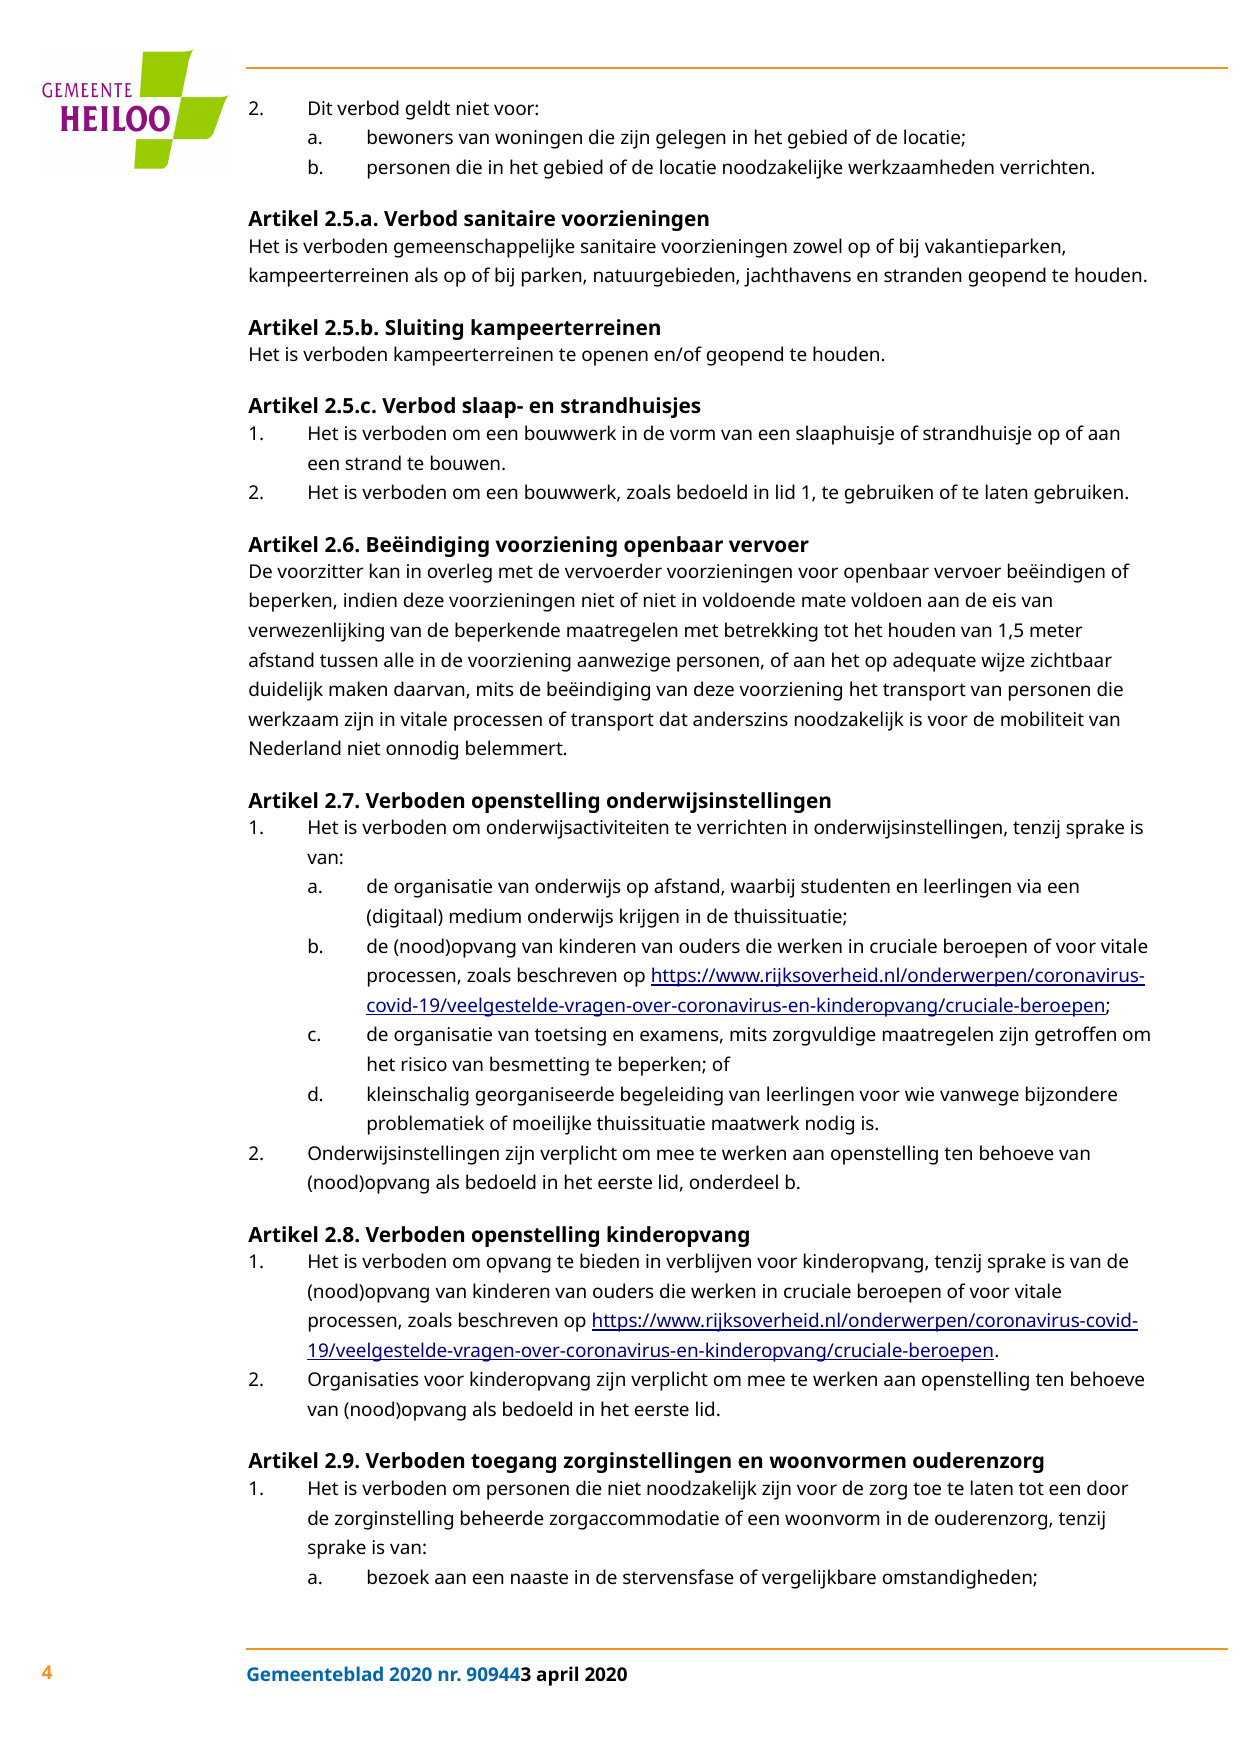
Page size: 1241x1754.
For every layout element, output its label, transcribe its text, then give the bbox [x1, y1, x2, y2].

list Het is verboden om onderwijsactiviteiten te verrichten in onderwijsinstellingen, tenzij sprake is van: [248, 814, 1152, 870]
list Het is verboden om een bouwwerk in de vorm van een slaaphuisje of strandhuisje op of aan een strand te bouwen. [248, 420, 1152, 475]
text De voorzitter kan in overleg met de vervoerder voorzieningen voor openbaar vervoer beëindigen of beperken, indien deze voorzieningen niet of niet in voldoende mate voldoen aan de eis van verwezenlijking van de beperkende maatregelen met betrekking tot het houden van 1,5 meter afstand tussen alle in de voorziening aanwezige personen, of aan het op adequate wijze zichtbaar duidelijk maken daarvan, mits de beëindiging van deze voorziening het transport van personen die werkzaam zijn in vitale processen of transport dat anderszins noodzakelijk is voor de mobiliteit van Nederland niet onnodig belemmert. [248, 558, 1152, 761]
text Artikel 2.6. Beëindiging voorziening openbaar vervoer [248, 530, 1152, 558]
text Artikel 2.8. Verboden openstelling kinderopvang [248, 1220, 1152, 1248]
text Artikel 2.5.c. Verbod slaap- en strandhuisjes [248, 392, 1152, 420]
text Artikel 2.5.a. Verbod sanitaire voorzieningen [248, 204, 1152, 233]
list Het is verboden om personen die niet noodzakelijk zijn voor de zorg toe te laten tot een door de zorginstelling beheerde zorgaccommodatie of een woonvorm in de ouderenzorg, tenzij sprake is van: [248, 1475, 1152, 1560]
text Artikel 2.5.b. Sluiting kampeerterreinen [248, 313, 1152, 341]
list bewoners van woningen die zijn gelegen in het gebied of de locatie; [307, 124, 1152, 150]
list bezoek aan een naaste in de stervensfase of vergelijkbare omstandigheden; [307, 1564, 1152, 1589]
picture [41, 47, 231, 172]
list personen die in het gebied of de locatie noodzakelijke werkzaamheden verrichten. [307, 154, 1152, 180]
list de organisatie van toetsing en examens, mits zorgvuldige maatregelen zijn getroffen om het risico van besmetting te beperken; of [307, 1022, 1152, 1077]
text Artikel 2.9. Verboden toegang zorginstellingen en woonvormen ouderenzorg [248, 1447, 1152, 1475]
list kleinschalig georganiseerde begeleiding van leerlingen voor wie vanwege bijzondere problematiek of moeilijke thuissituatie maatwerk nodig is. [307, 1081, 1152, 1136]
list de organisatie van onderwijs op afstand, waarbij studenten en leerlingen via een (digitaal) medium onderwijs krijgen in de thuissituatie; [307, 874, 1152, 929]
list de (nood)opvang van kinderen van ouders die werken in cruciale beroepen of voor vitale processen, zoals beschreven op https://www.rijksoverheid.nl/onderwerpen/coronavirus-covid-19/veelgestelde-vragen-over-coronavirus-en-kinderopvang/cruciale-beroepen; [307, 933, 1152, 1018]
text Artikel 2.7. Verboden openstelling onderwijsinstellingen [248, 786, 1152, 814]
list Het is verboden om opvang te bieden in verblijven voor kinderopvang, tenzij sprake is van de (nood)opvang van kinderen van ouders die werken in cruciale beroepen of voor vitale processen, zoals beschreven op https://www.rijksoverheid.nl/onderwerpen/coronavirus-covid-19/veelgestelde-vragen-over-coronavirus-en-kinderopvang/cruciale-beroepen. [248, 1248, 1152, 1363]
list Dit verbod geldt niet voor: [248, 95, 1152, 121]
list Organisaties voor kinderopvang zijn verplicht om mee te werken aan openstelling ten behoeve van (nood)opvang als bedoeld in het eerste lid. [248, 1367, 1152, 1422]
text Het is verboden gemeenschappelijke sanitaire voorzieningen zowel op of bij vakantieparken, kampeerterreinen als op of bij parken, natuurgebieden, jachthavens en stranden geopend te houden. [248, 233, 1152, 288]
list Het is verboden om een bouwwerk, zoals bedoeld in lid 1, te gebruiken of te laten gebruiken. [248, 479, 1152, 505]
text Het is verboden kampeerterreinen te openen en/of geopend te houden. [248, 341, 1152, 367]
list Onderwijsinstellingen zijn verplicht om mee te werken aan openstelling ten behoeve van (nood)opvang als bedoeld in het eerste lid, onderdeel b. [248, 1140, 1152, 1195]
